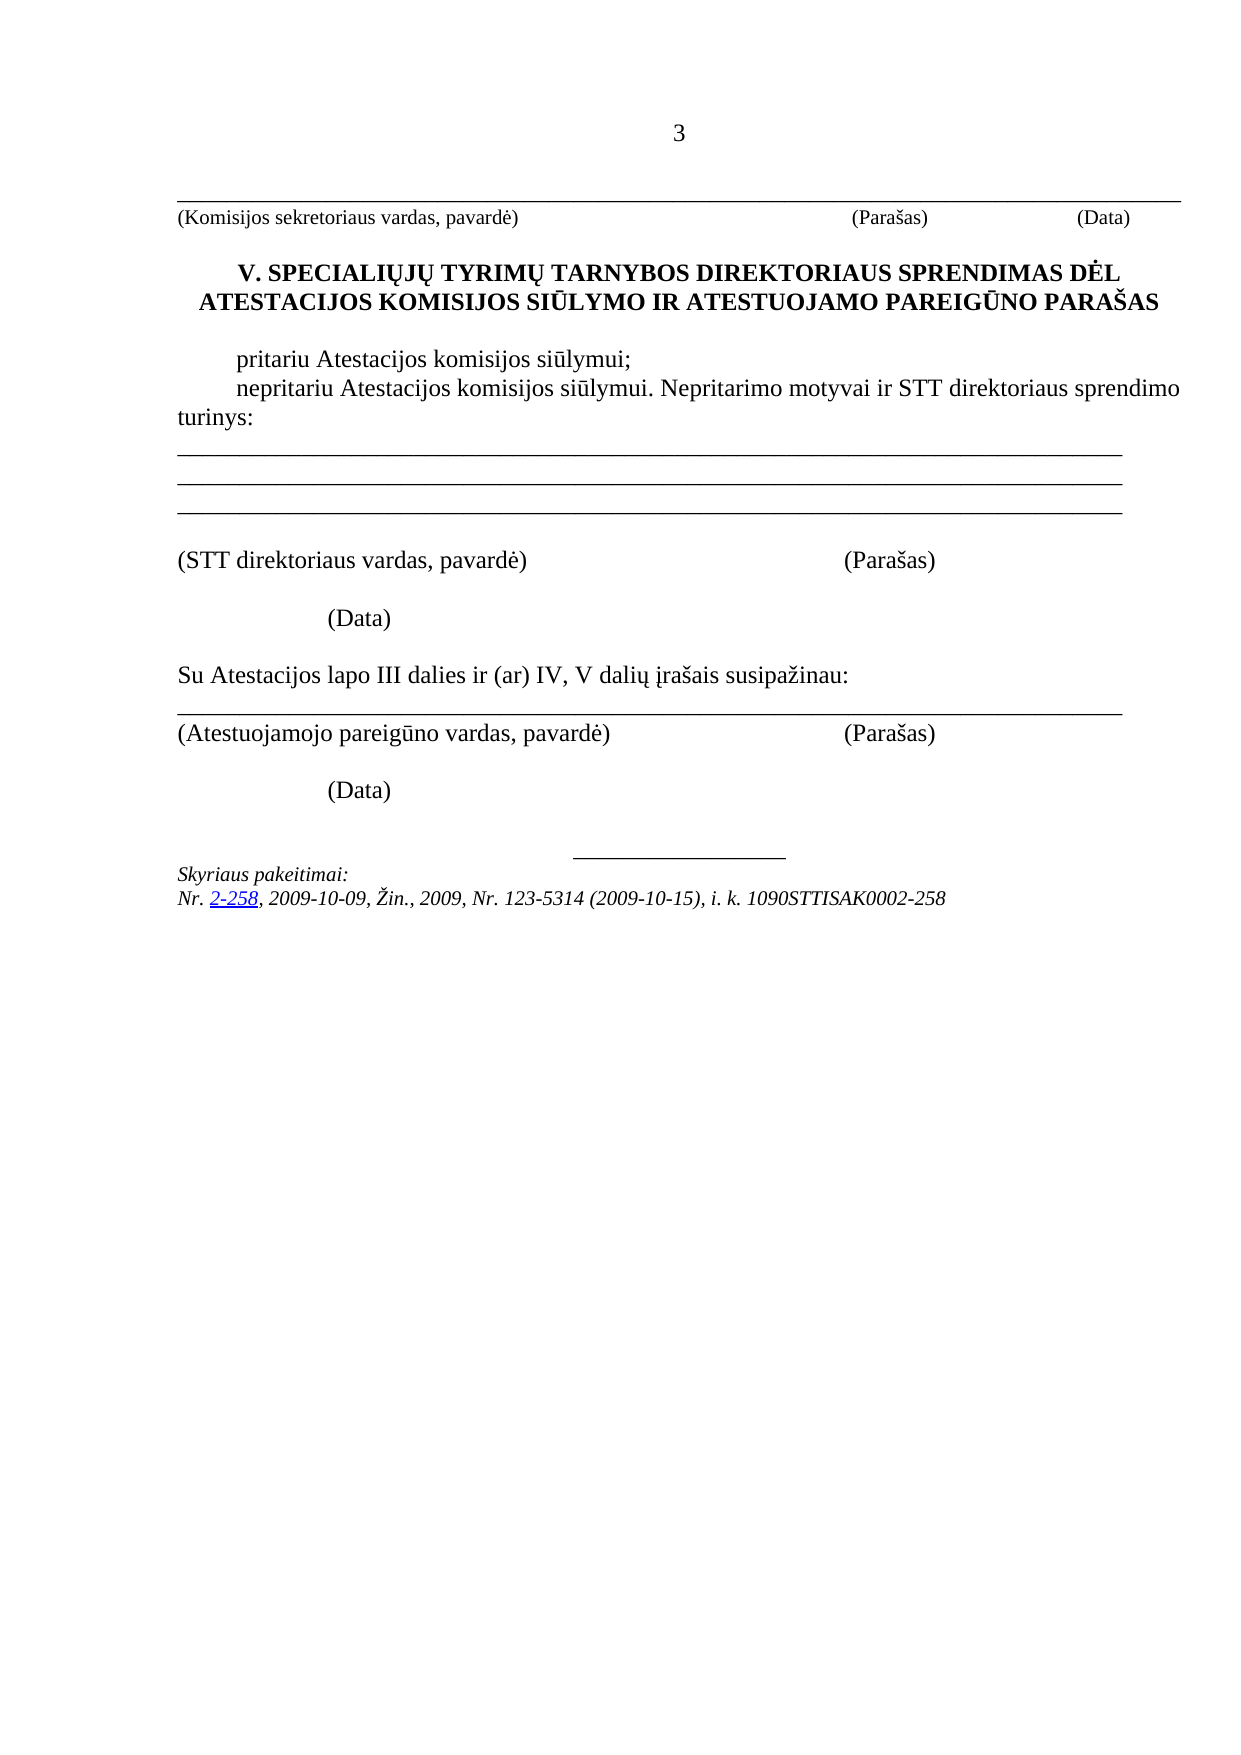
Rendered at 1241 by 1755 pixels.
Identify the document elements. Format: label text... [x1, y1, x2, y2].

text (Data) [327, 775, 1181, 804]
text _ [177, 459, 1181, 488]
text nepritariu Atestacijos komisijos siūlymui. Nepritarimo motyvai ir STT direktoriaus sprendimo turinys: [177, 373, 1181, 430]
text Skyriaus pakeitimai: [177, 862, 1181, 886]
text V. SPECIALIŲJŲ TYRIMŲ TARNYBOS DIREKTORIAUS SPRENDIMAS DĖL ATESTACIJOS KOMISIJOS SIŪLYMO IR ATESTUOJAMO PAREIGŪNO PARAŠAS [177, 258, 1181, 315]
text _ [177, 689, 1181, 718]
text pritariu Atestacijos komisijos siūlymui; [177, 344, 1181, 373]
text Nr. 2-258, 2009-10-09, Žin., 2009, Nr. 123-5314 (2009-10-15), i. k. 1090STTISAK0002-258 [177, 886, 1181, 910]
text _ [177, 488, 1181, 517]
text (Atestuojamojo pareigūno vardas, pavardė) (Parašas) [177, 718, 1181, 747]
text (Data) [327, 603, 1181, 632]
text _ [177, 430, 1181, 459]
text (STT direktoriaus vardas, pavardė) (Parašas) [177, 545, 1181, 574]
text (Komisijos sekretoriaus vardas, pavardė) (Parašas) (Data) [177, 205, 1181, 229]
text Su Atestacijos lapo III dalies ir (ar) IV, V dalių įrašais susipažinau: [177, 660, 1181, 689]
text _________________ [177, 833, 1181, 862]
